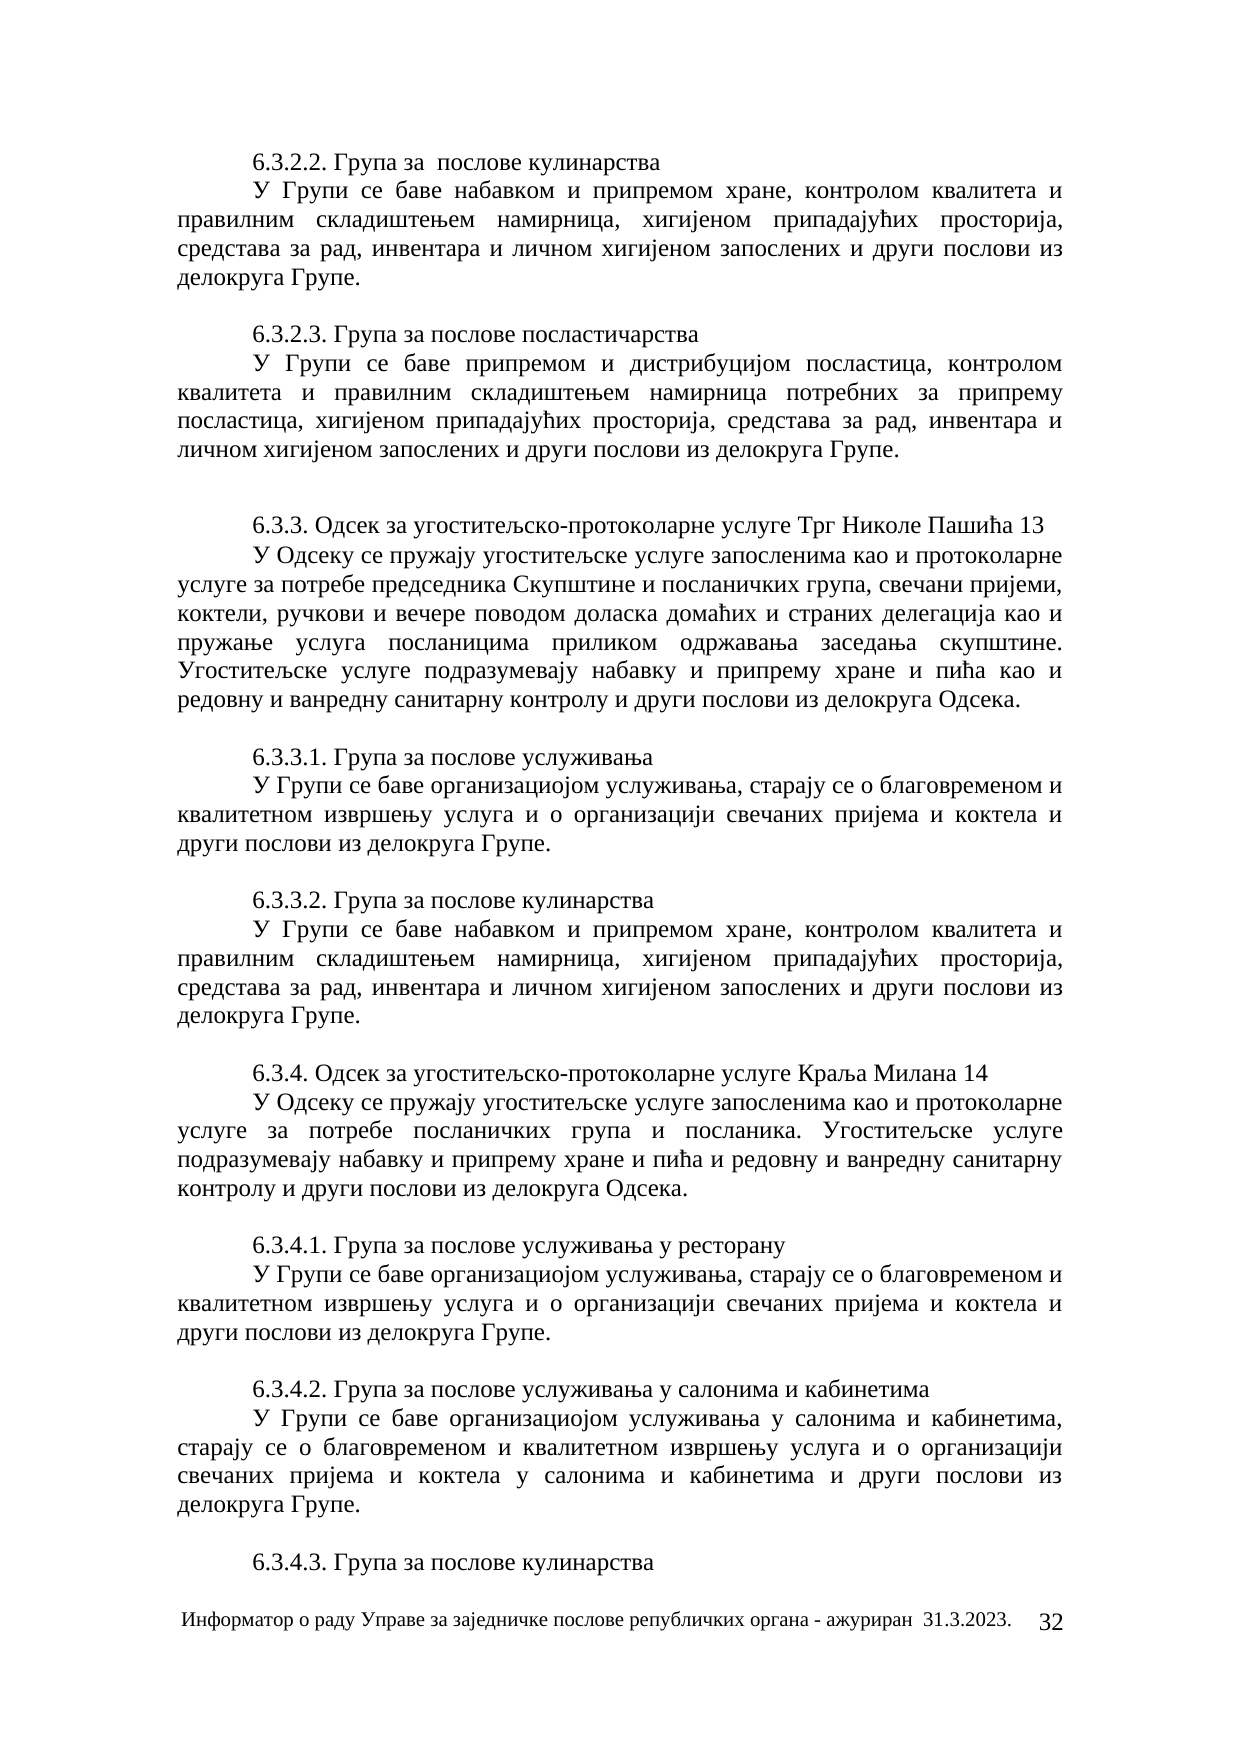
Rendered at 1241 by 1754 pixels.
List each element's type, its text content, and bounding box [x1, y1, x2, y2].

text 6.3.2.3. Група за послове посластичарства [177, 319, 1063, 348]
text У Групи се баве набавком и припремом хране, контролом квалитета и правилним складиштењем намирница, хигијеном припадајућих просторија, средстава за рад, инвентара и личном хигијеном запослених и други послови из делокруга Групе. [177, 175, 1063, 290]
text У Групи се баве организациојом услуживања, старају се о благовременом и квалитетном извршењу услуга и о организацији свечаних пријема и коктела и други послови из делокруга Групе. [177, 1259, 1063, 1345]
text 6.3.3.1. Група за послове услуживања [177, 742, 1063, 770]
text 6.3.4.3. Група за послове кулинарства [177, 1547, 1063, 1575]
text 6.3.4. Одсек за угоститељско-протоколарне услуге Краља Милана 14 [177, 1058, 1063, 1087]
text 6.3.4.1. Група за послове услуживања у ресторану [177, 1230, 1063, 1259]
text У Одсеку се пружају угоститељске услуге запосленима као и протоколарне услуге за потребе посланичких група и посланика. Угоститељске услуге подразумевају набавку и припрему хране и пића и редовну и ванредну санитарну контролу и други послови из делокруга Одсека. [177, 1087, 1063, 1202]
text У Групи се баве набавком и припремом хране, контролом квалитета и правилним складиштењем намирница, хигијеном припадајућих просторија, средстава за рад, инвентара и личном хигијеном запослених и други послови из делокруга Групе. [177, 914, 1063, 1029]
text У Групи се баве организациојом услуживања у салонима и кабинетима, старају се о благовременом и квалитетном извршењу услуга и о организацији свечаних пријема и коктела у салонима и кабинетима и други послови из делокруга Групе. [177, 1403, 1063, 1518]
text 6.3.3.2. Група за послове кулинарства [177, 885, 1063, 914]
text У Групи се баве организациојом услуживања, старају се о благовременом и квалитетном извршењу услуга и о организацији свечаних пријема и коктела и други послови из делокруга Групе. [177, 770, 1063, 857]
text У Групи се баве припремом и дистрибуцијом посластица, контролом квалитета и правилним складиштењем намирница потребних за припрему посластица, хигијеном припадајућих просторија, средстава за рад, инвентара и личном хигијеном запослених и други послови из делокруга Групе. [177, 348, 1063, 463]
text У Одсеку се пружају угоститељске услуге запосленима као и протоколарне услуге за потребе председника Скупштине и посланичких група, свечани пријеми, коктели, ручкови и вечере поводом доласка домаћих и страних делегација као и пружање услуга посланицима приликом одржавања заседања скупштине. Угоститељске услуге подразумевају набавку и припрему хране и пића као и редовну и ванредну санитарну контролу и други послови из делокруга Одсека. [177, 540, 1063, 713]
text 6.3.4.2. Група за послове услуживања у салонима и кабинетима [177, 1374, 1063, 1403]
text 6.3.3. Одсек за угоститељско-протоколарне услуге Трг Николе Пашића 13 [177, 510, 1063, 539]
text 6.3.2.2. Група за послове кулинарства [177, 147, 1063, 175]
